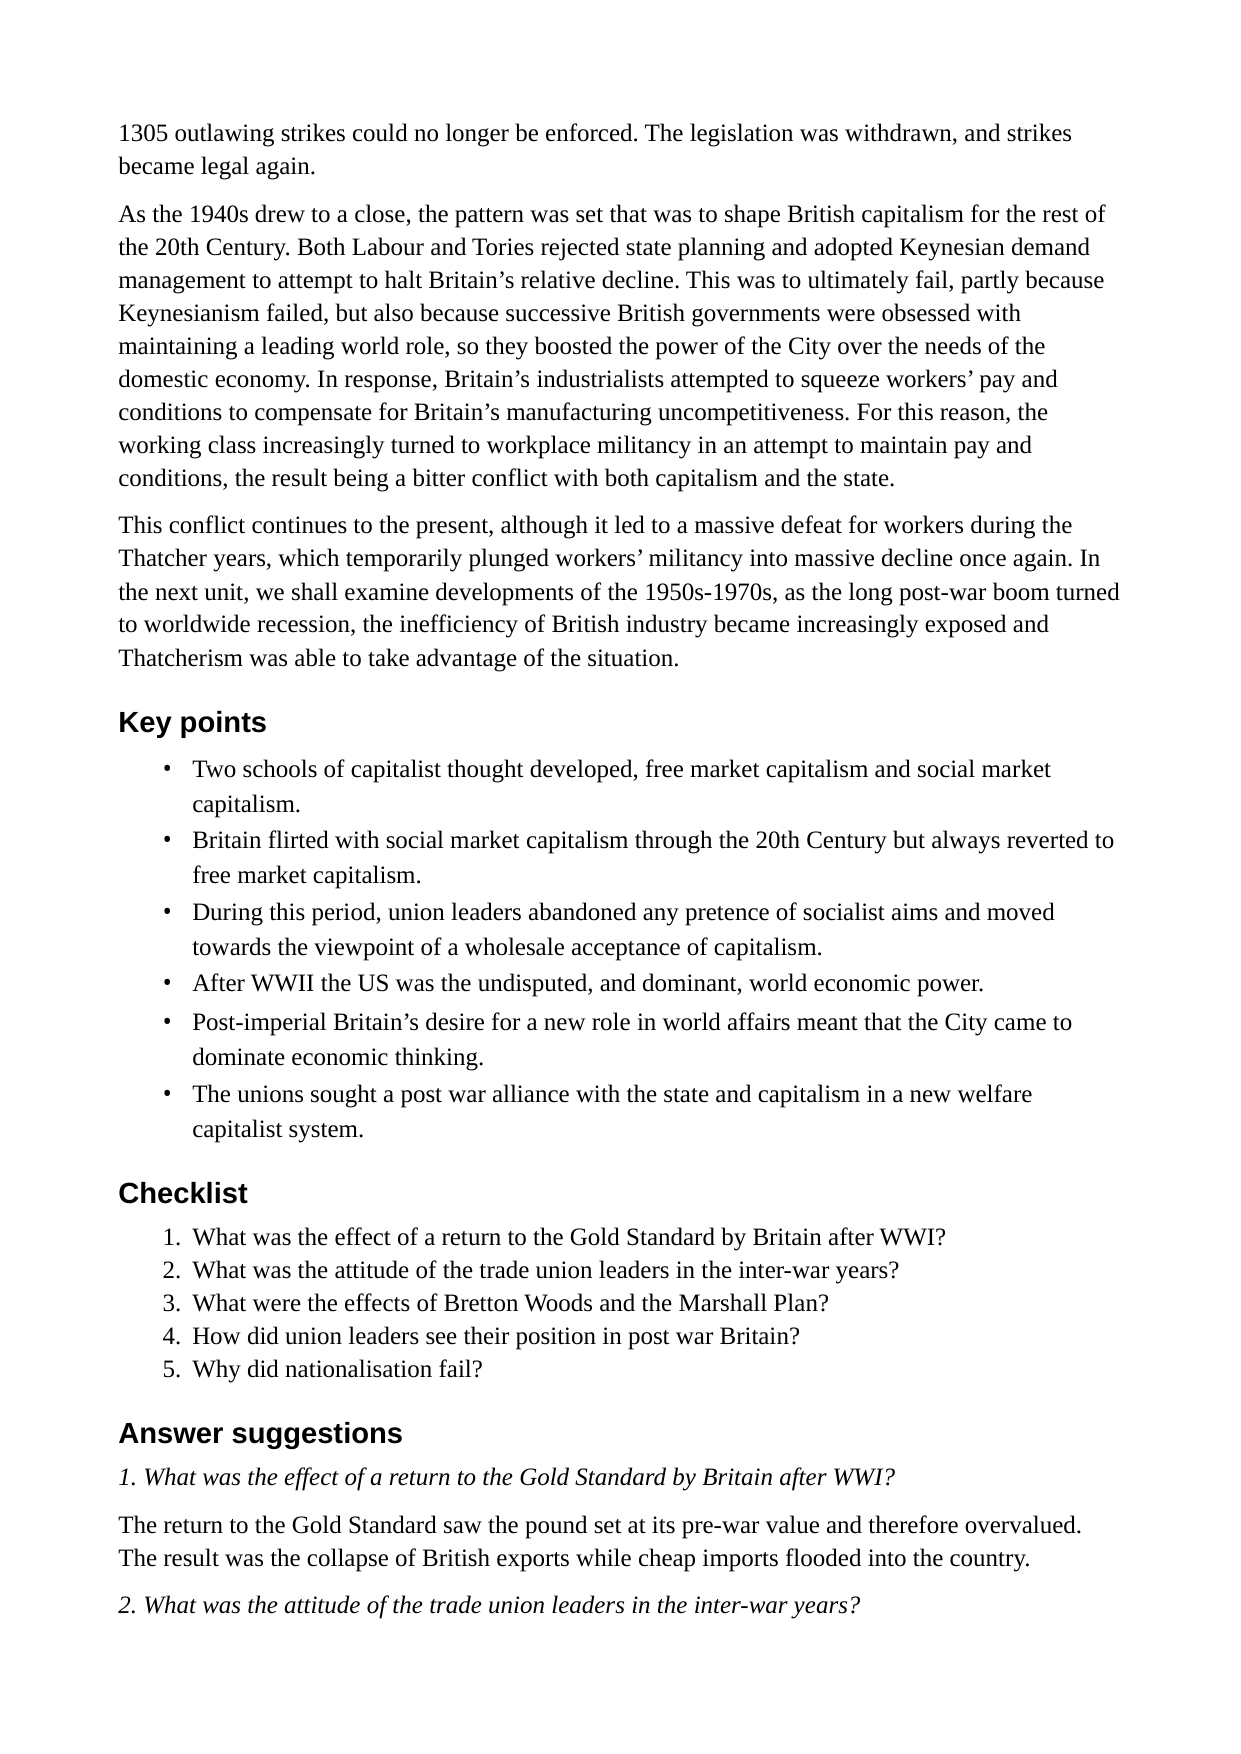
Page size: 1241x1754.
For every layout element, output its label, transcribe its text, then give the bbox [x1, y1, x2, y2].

subtitle Answer suggestions [118, 1416, 1122, 1450]
list Britain flirted with social market capitalism through the 20th Century but always reverted to free market capitalism. [162, 822, 1122, 889]
list How did union leaders see their position in post war Britain? [162, 1321, 1122, 1350]
list The unions sought a post war alliance with the state and capitalism in a new welfare capitalist system. [162, 1075, 1122, 1142]
text This conflict continues to the present, although it led to a massive defeat for workers during the Thatcher years, which temporarily plunged workers’ militancy into massive decline once again. In the next unit, we shall examine developments of the 1950s-1970s, as the long post-war boom turned to worldwide recession, the inefficiency of British industry became increasingly exposed and Thatcherism was able to take advantage of the situation. [118, 511, 1122, 671]
text The return to the Gold Standard saw the pound set at its pre-war value and therefore overvalued. The result was the collapse of British exports while cheap imports flooded into the country. [118, 1510, 1122, 1572]
list After WWII the US was the undisputed, and dominant, world economic power. [162, 965, 1122, 999]
list During this period, union leaders abandoned any pretence of socialist aims and moved towards the viewpoint of a wholesale acceptance of capitalism. [162, 893, 1122, 961]
subtitle Checklist [118, 1176, 1122, 1209]
list Why did nationalisation fail? [162, 1354, 1122, 1383]
text 1305 outlawing strikes could no longer be enforced. The legislation was withdrawn, and strikes became legal again. [118, 118, 1122, 180]
list What was the attitude of the trade union leaders in the inter-war years? [162, 1255, 1122, 1284]
list Post-imperial Britain’s desire for a new role in world affairs meant that the City came to dominate economic thinking. [162, 1004, 1122, 1071]
list What were the effects of Bretton Woods and the Marshall Plan? [162, 1288, 1122, 1317]
subtitle Key points [118, 705, 1122, 738]
text 2. What was the attitude of the trade union leaders in the inter-war years? [118, 1591, 1122, 1619]
list What was the effect of a return to the Gold Standard by Britain after WWI? [162, 1222, 1122, 1251]
list Two schools of capitalist thought developed, free market capitalism and social market capitalism. [162, 751, 1122, 818]
text As the 1940s drew to a close, the pattern was set that was to shape British capitalism for the rest of the 20th Century. Both Labour and Tories rejected state planning and adopted Keynesian demand management to attempt to halt Britain’s relative decline. This was to ultimately fail, partly because Keynesianism failed, but also because successive British governments were obsessed with maintaining a leading world role, so they boosted the power of the City over the needs of the domestic economy. In response, Britain’s industrialists attempted to squeeze workers’ pay and conditions to compensate for Britain’s manufacturing uncompetitiveness. For this reason, the working class increasingly turned to workplace militancy in an attempt to maintain pay and conditions, the result being a bitter conflict with both capitalism and the state. [118, 199, 1122, 492]
text 1. What was the effect of a return to the Gold Standard by Britain after WWI? [118, 1462, 1122, 1491]
